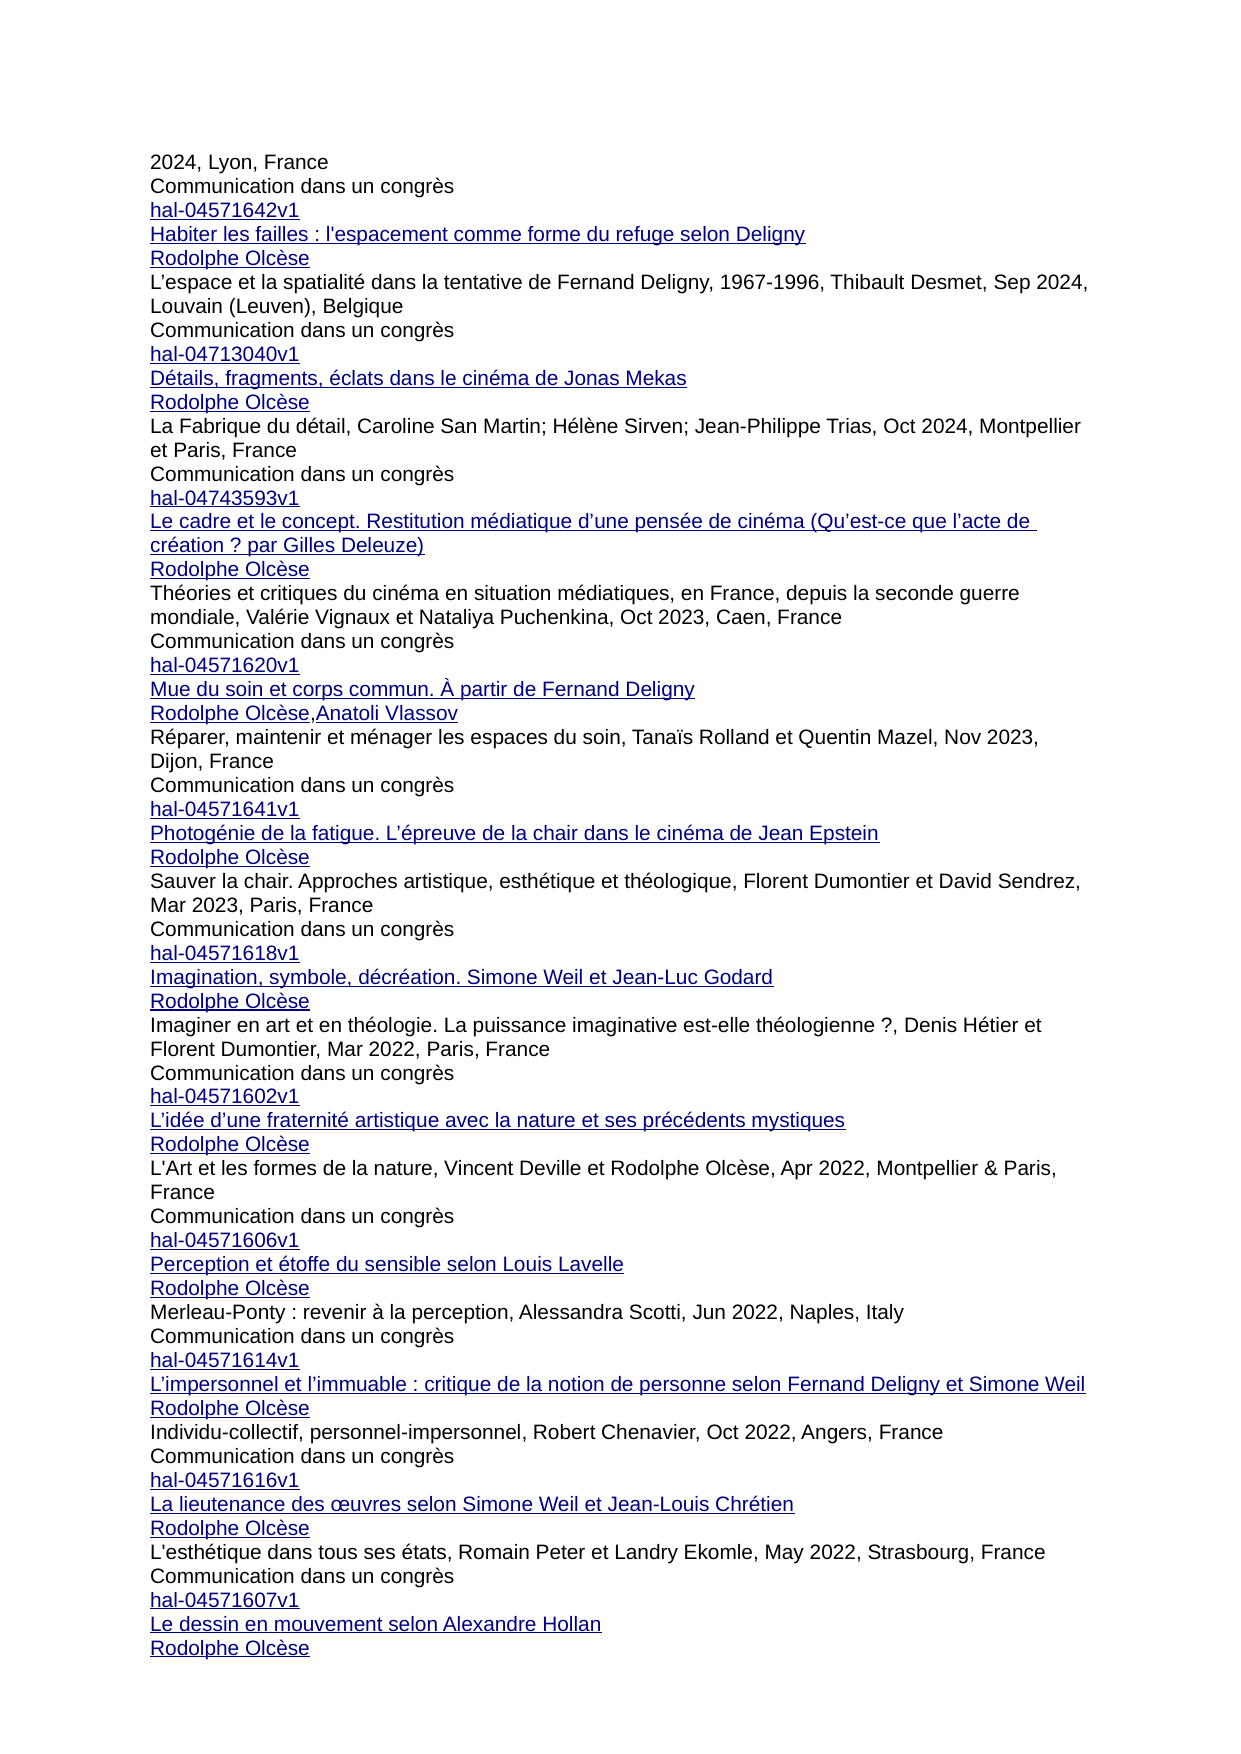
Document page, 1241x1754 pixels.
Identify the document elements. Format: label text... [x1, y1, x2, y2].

table_cell Le cadre et le concept. Restitution médiatique d’une pensée de cinéma (Qu’est-ce que l’acte de création ? par Gilles Deleuze) Rodolphe Olcèse Théories et critiques du cinéma en situation médiatiques, en France, depuis la seconde guerre mondiale, Valérie Vignaux et Nataliya Puchenkina, Oct 2023, Caen, France Communication dans un congrès hal-04571620v1 [150, 509, 1090, 677]
table_cell Mue du soin et corps commun. À partir de Fernand Deligny Rodolphe Olcèse,Anatoli Vlassov Réparer, maintenir et ménager les espaces du soin, Tanaïs Rolland et Quentin Mazel, Nov 2023, Dijon, France Communication dans un congrès hal-04571641v1 [150, 677, 1090, 821]
table_cell 2024, Lyon, France Communication dans un congrès hal-04571642v1 [150, 150, 1090, 222]
table_cell L’idée d’une fraternité artistique avec la nature et ses précédents mystiques Rodolphe Olcèse L'Art et les formes de la nature, Vincent Deville et Rodolphe Olcèse, Apr 2022, Montpellier & Paris, France Communication dans un congrès hal-04571606v1 [150, 1108, 1090, 1252]
table_cell L’impersonnel et l’immuable : critique de la notion de personne selon Fernand Deligny et Simone Weil Rodolphe Olcèse Individu-collectif, personnel-impersonnel, Robert Chenavier, Oct 2022, Angers, France Communication dans un congrès hal-04571616v1 [150, 1372, 1090, 1492]
table_cell La lieutenance des œuvres selon Simone Weil et Jean-Louis Chrétien Rodolphe Olcèse L'esthétique dans tous ses états, Romain Peter et Landry Ekomle, May 2022, Strasbourg, France Communication dans un congrès hal-04571607v1 [150, 1492, 1090, 1611]
table_cell Habiter les failles : l'espacement comme forme du refuge selon Deligny Rodolphe Olcèse L’espace et la spatialité dans la tentative de Fernand Deligny, 1967-1996, Thibault Desmet, Sep 2024, Louvain (Leuven), Belgique Communication dans un congrès hal-04713040v1 [150, 222, 1090, 366]
table_cell Photogénie de la fatigue. L’épreuve de la chair dans le cinéma de Jean Epstein Rodolphe Olcèse Sauver la chair. Approches artistique, esthétique et théologique, Florent Dumontier et David Sendrez, Mar 2023, Paris, France Communication dans un congrès hal-04571618v1 [150, 821, 1090, 964]
table_cell Perception et étoffe du sensible selon Louis Lavelle Rodolphe Olcèse Merleau-Ponty : revenir à la perception, Alessandra Scotti, Jun 2022, Naples, Italy Communication dans un congrès hal-04571614v1 [150, 1252, 1090, 1372]
table_cell Imagination, symbole, décréation. Simone Weil et Jean-Luc Godard Rodolphe Olcèse Imaginer en art et en théologie. La puissance imaginative est-elle théologienne ?, Denis Hétier et Florent Dumontier, Mar 2022, Paris, France Communication dans un congrès hal-04571602v1 [150, 965, 1090, 1108]
table_cell Le dessin en mouvement selon Alexandre Hollan Rodolphe Olcèse [150, 1611, 1090, 1659]
table_cell Détails, fragments, éclats dans le cinéma de Jonas Mekas Rodolphe Olcèse La Fabrique du détail, Caroline San Martin; Hélène Sirven; Jean-Philippe Trias, Oct 2024, Montpellier et Paris, France Communication dans un congrès hal-04743593v1 [150, 366, 1090, 509]
